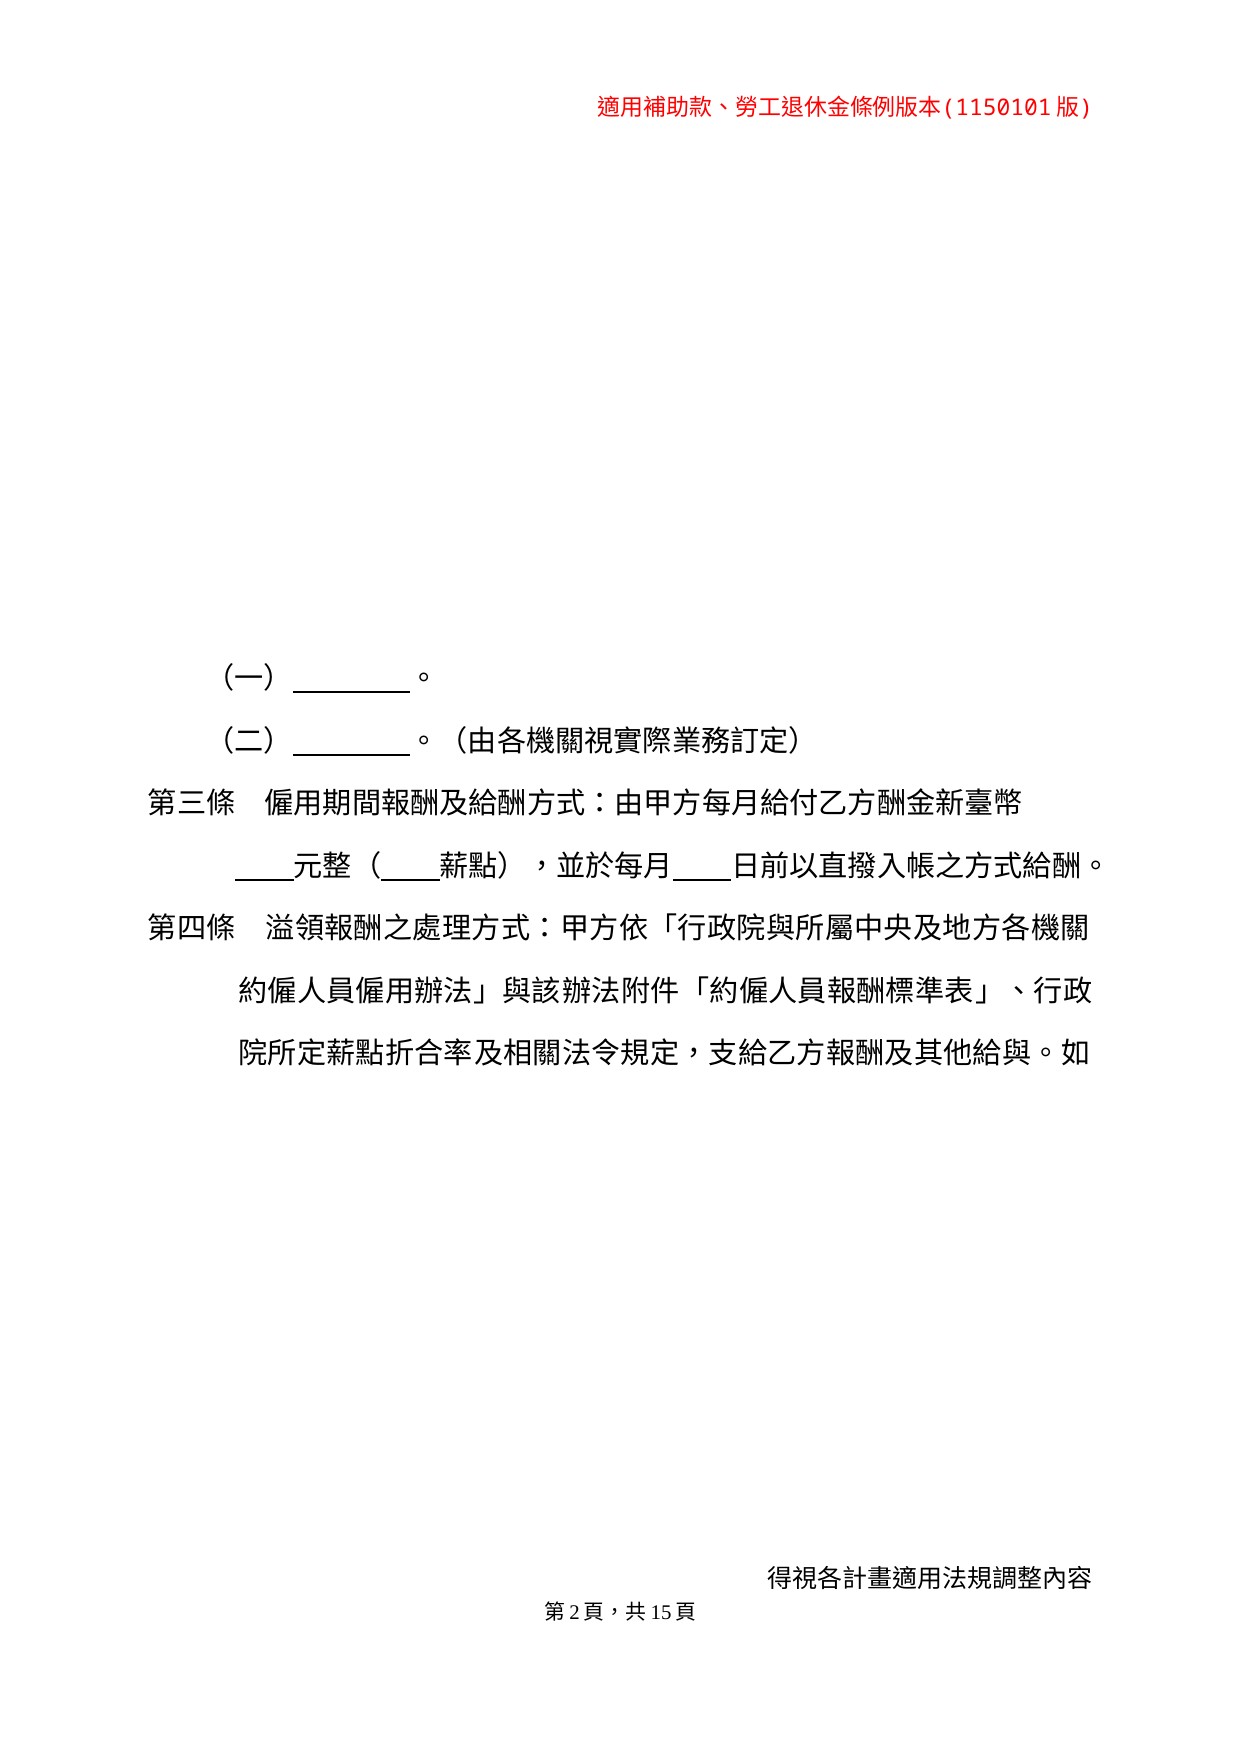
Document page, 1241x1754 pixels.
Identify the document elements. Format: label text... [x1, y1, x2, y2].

text 第四條 溢領報酬之處理方式：甲方依「行政院與所屬中央及地方各機關約僱人員僱用辦法」與該辦法附件「約僱人員報酬標準表」、行政院所定薪點折合率及相關法令規定，支給乙方報酬及其他給與。如 [148, 884, 1092, 1072]
text （一） 。 [205, 634, 1092, 697]
text 元整（ 薪點），並於每月 日前以直撥入帳之方式給酬。 [148, 822, 1092, 884]
text 第三條 僱用期間報酬及給酬方式：由甲方每月給付乙方酬金新臺幣 [148, 759, 1092, 822]
text （二） 。（由各機關視實際業務訂定） [205, 697, 1092, 759]
